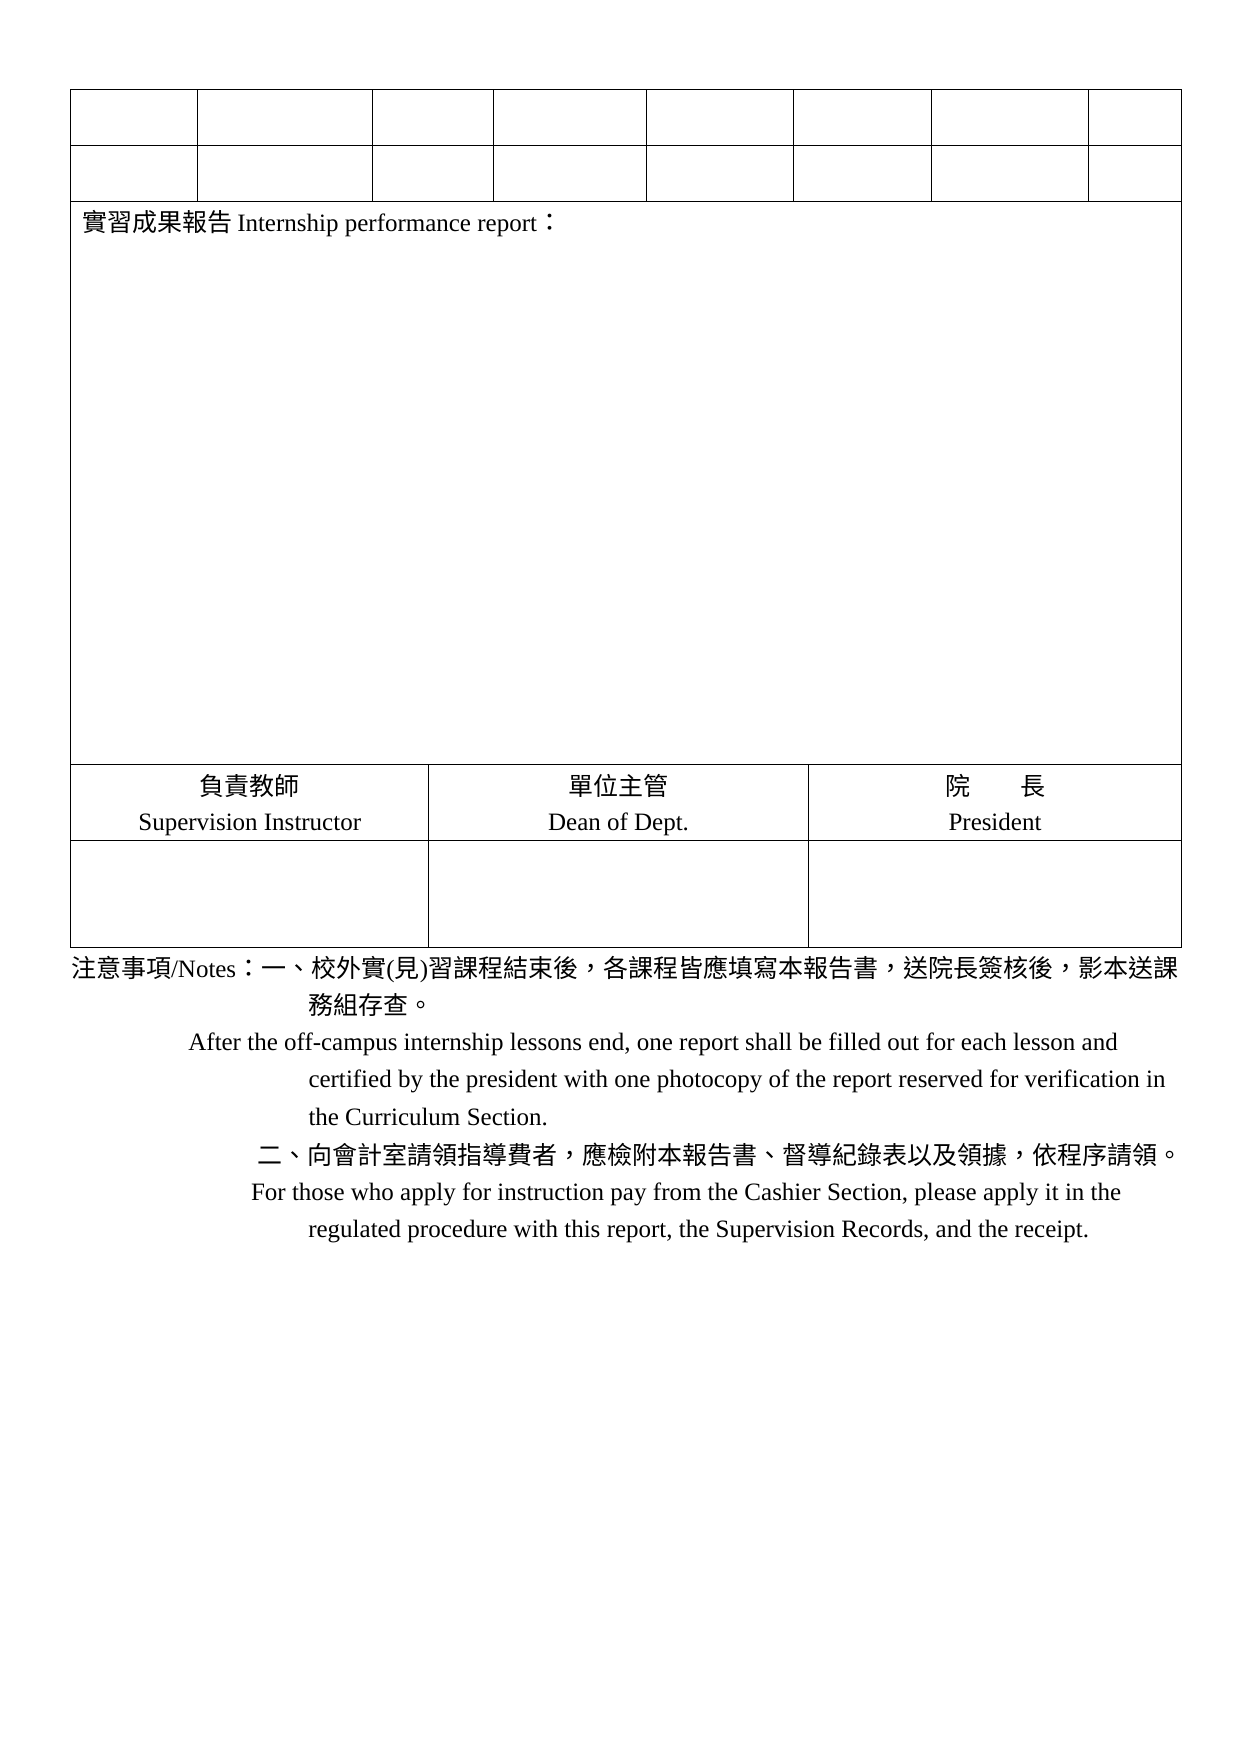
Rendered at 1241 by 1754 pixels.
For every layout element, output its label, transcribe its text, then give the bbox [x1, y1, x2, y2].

table_cell [794, 146, 931, 201]
table_cell [647, 146, 793, 201]
text 注意事項/Notes：一、校外實(見)習課程結束後，各課程皆應填寫本報告書，送院長簽核後，影本送課務組存查。 [71, 948, 1181, 1023]
table_cell [494, 90, 646, 145]
text For those who apply for instruction pay from the Cashier Section, please apply it in the regulated procedure with this report, the Supervision Records, and the receipt. [194, 1173, 1181, 1248]
text After the off-campus internship lessons end, one report shall be filled out for each lesson and certified by the president with one photocopy of the report reserved for verification in the Curriculum Section. [71, 1023, 1181, 1135]
table_cell [71, 841, 428, 947]
table_cell [932, 146, 1088, 201]
table_cell [198, 146, 372, 201]
table_cell [647, 90, 793, 145]
table_cell [373, 90, 493, 145]
text 二、向會計室請領指導費者，應檢附本報告書、督導紀錄表以及領據，依程序請領。 [257, 1135, 1181, 1173]
table_cell [794, 90, 931, 145]
table_cell 實習成果報告Internship performance report： [71, 202, 1181, 764]
table_cell [809, 841, 1181, 947]
table_cell [429, 841, 808, 947]
table_cell [198, 90, 372, 145]
table_cell [1089, 146, 1181, 201]
table_cell [71, 90, 197, 145]
table_cell 單位主管 Dean of Dept. [429, 765, 808, 840]
table_cell [373, 146, 493, 201]
table_cell 負責教師 Supervision Instructor [71, 765, 428, 840]
table_cell 院 長 President [809, 765, 1181, 840]
table_cell [932, 90, 1088, 145]
table_cell [1089, 90, 1181, 145]
table_cell [71, 146, 197, 201]
table_cell [494, 146, 646, 201]
